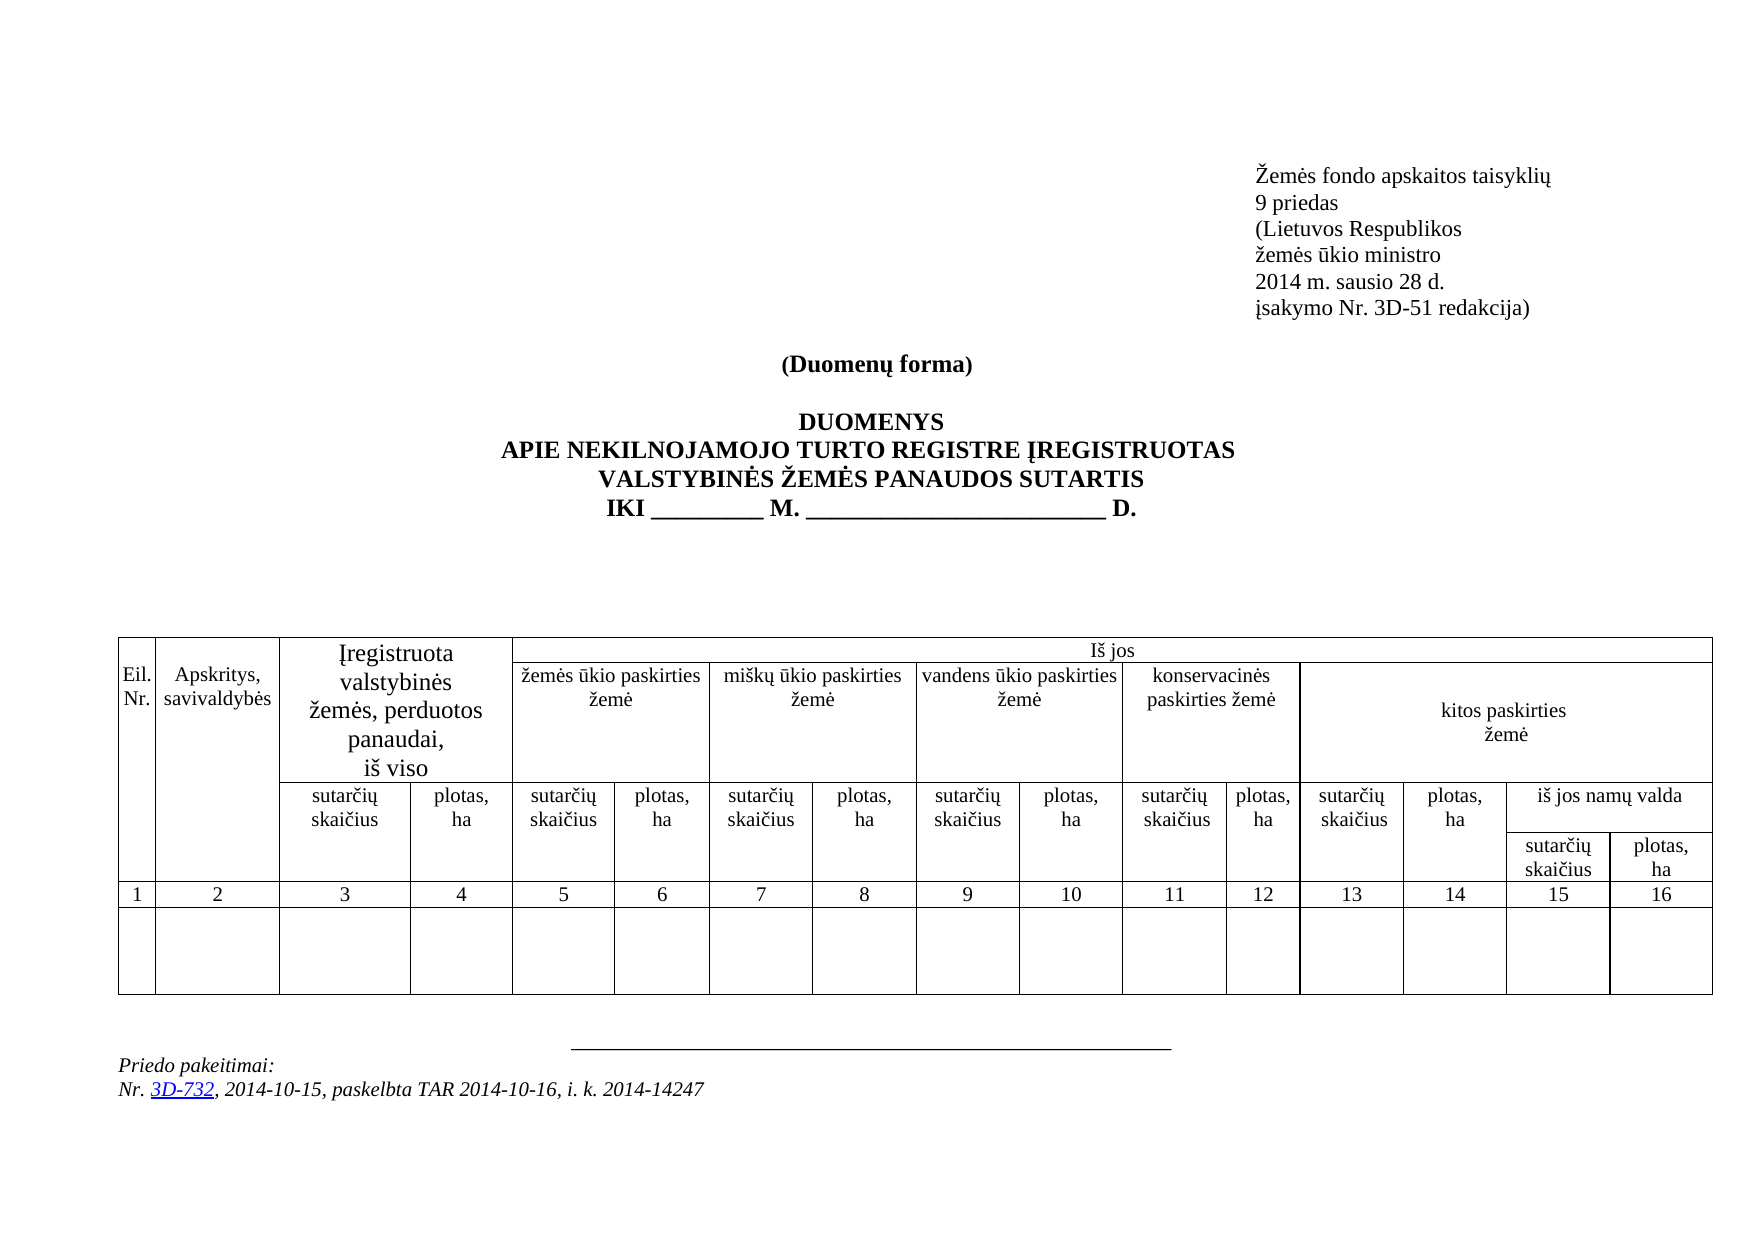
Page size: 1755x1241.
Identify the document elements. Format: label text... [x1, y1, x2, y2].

text Priedo pakeitimai: [118, 1052, 1624, 1077]
table_cell sutarčių skaičius [1507, 833, 1609, 881]
table_header Iš jos [513, 638, 1712, 662]
text Nr. 3D-732, 2014-10-15, paskelbta TAR 2014-10-16, i. k. 2014-14247 [118, 1077, 1624, 1101]
table_cell 12 [1227, 882, 1299, 907]
table_cell 10 [1020, 882, 1122, 907]
table_cell 1 [119, 882, 155, 907]
text 9 priedas [1018, 189, 1624, 215]
table_cell [1227, 908, 1299, 994]
table_cell 6 [615, 882, 709, 907]
table_cell [156, 782, 279, 881]
table_header Eil. Nr. [119, 638, 155, 782]
table_cell plotas, ha [1611, 833, 1712, 881]
table_cell [119, 782, 155, 881]
table_cell 9 [917, 882, 1019, 907]
table_cell 3 [280, 882, 410, 907]
table_cell 11 [1123, 882, 1226, 907]
table_cell 14 [1404, 882, 1506, 907]
table_cell [513, 908, 614, 994]
table_cell sutarčių skaičius [1123, 783, 1226, 881]
table_cell žemės ūkio paskirties žemė [513, 663, 709, 782]
table_cell plotas, ha [615, 783, 709, 881]
table_cell iš jos namų valda [1507, 783, 1712, 832]
text Žemės fondo apskaitos taisyklių [729, 162, 1624, 189]
table_cell 13 [1301, 882, 1403, 907]
table_cell vandens ūkio paskirties žemė [917, 663, 1122, 782]
text IKI _________ M. ________________________ D. [118, 493, 1624, 522]
table_cell sutarčių skaičius [513, 783, 614, 881]
table_cell [1123, 908, 1226, 994]
table_cell [119, 908, 155, 994]
text 2014 m. sausio 28 d. [118, 268, 1624, 294]
text APIE NEKILNOJAMOJO TURTO REGISTRE ĮREGISTRUOTAS [118, 436, 1624, 464]
table_header Įregistruota valstybinės žemės, perduotos panaudai, iš viso [280, 638, 512, 782]
table_cell 2 [156, 882, 279, 907]
table_cell plotas, ha [411, 783, 512, 881]
table_cell [280, 908, 410, 994]
table_cell 5 [513, 882, 614, 907]
table_cell sutarčių skaičius [280, 783, 410, 881]
table_cell 4 [411, 882, 512, 907]
text žemės ūkio ministro [118, 241, 1624, 268]
table_cell sutarčių skaičius [710, 783, 812, 881]
text DUOMENYS [118, 407, 1624, 436]
table_cell plotas, ha [1227, 783, 1299, 881]
table_cell [1507, 908, 1609, 994]
table_cell plotas, ha [813, 783, 916, 881]
table_cell [1301, 908, 1403, 994]
table_cell 16 [1611, 882, 1712, 907]
table_cell [813, 908, 916, 994]
table_header Apskritys, savivaldybės [156, 638, 279, 782]
table_cell [411, 908, 512, 994]
table_cell plotas, ha [1020, 783, 1122, 881]
table_cell [1020, 908, 1122, 994]
table_cell 15 [1507, 882, 1609, 907]
table_cell miškų ūkio paskirties žemė [710, 663, 916, 782]
table_cell kitos paskirties žemė [1301, 663, 1712, 782]
text VALSTYBINĖS ŽEMĖS PANAUDOS SUTARTIS [118, 464, 1624, 493]
table_cell [710, 908, 812, 994]
table_cell plotas, ha [1404, 783, 1506, 881]
text įsakymo Nr. 3D-51 redakcija) [118, 294, 1624, 321]
text (Lietuvos Respublikos [118, 215, 1624, 241]
text (Duomenų forma) [118, 349, 1624, 378]
table_cell 8 [813, 882, 916, 907]
table_cell [615, 908, 709, 994]
table_cell konservacinės paskirties žemė [1123, 663, 1299, 782]
table_cell sutarčių skaičius [1301, 783, 1403, 881]
table_cell [917, 908, 1019, 994]
table_cell [1404, 908, 1506, 994]
table_cell 7 [710, 882, 812, 907]
text ________________________________________________ [118, 1024, 1624, 1052]
table_cell [156, 908, 279, 994]
table_cell sutarčių skaičius [917, 783, 1019, 881]
table_cell [1611, 908, 1712, 994]
